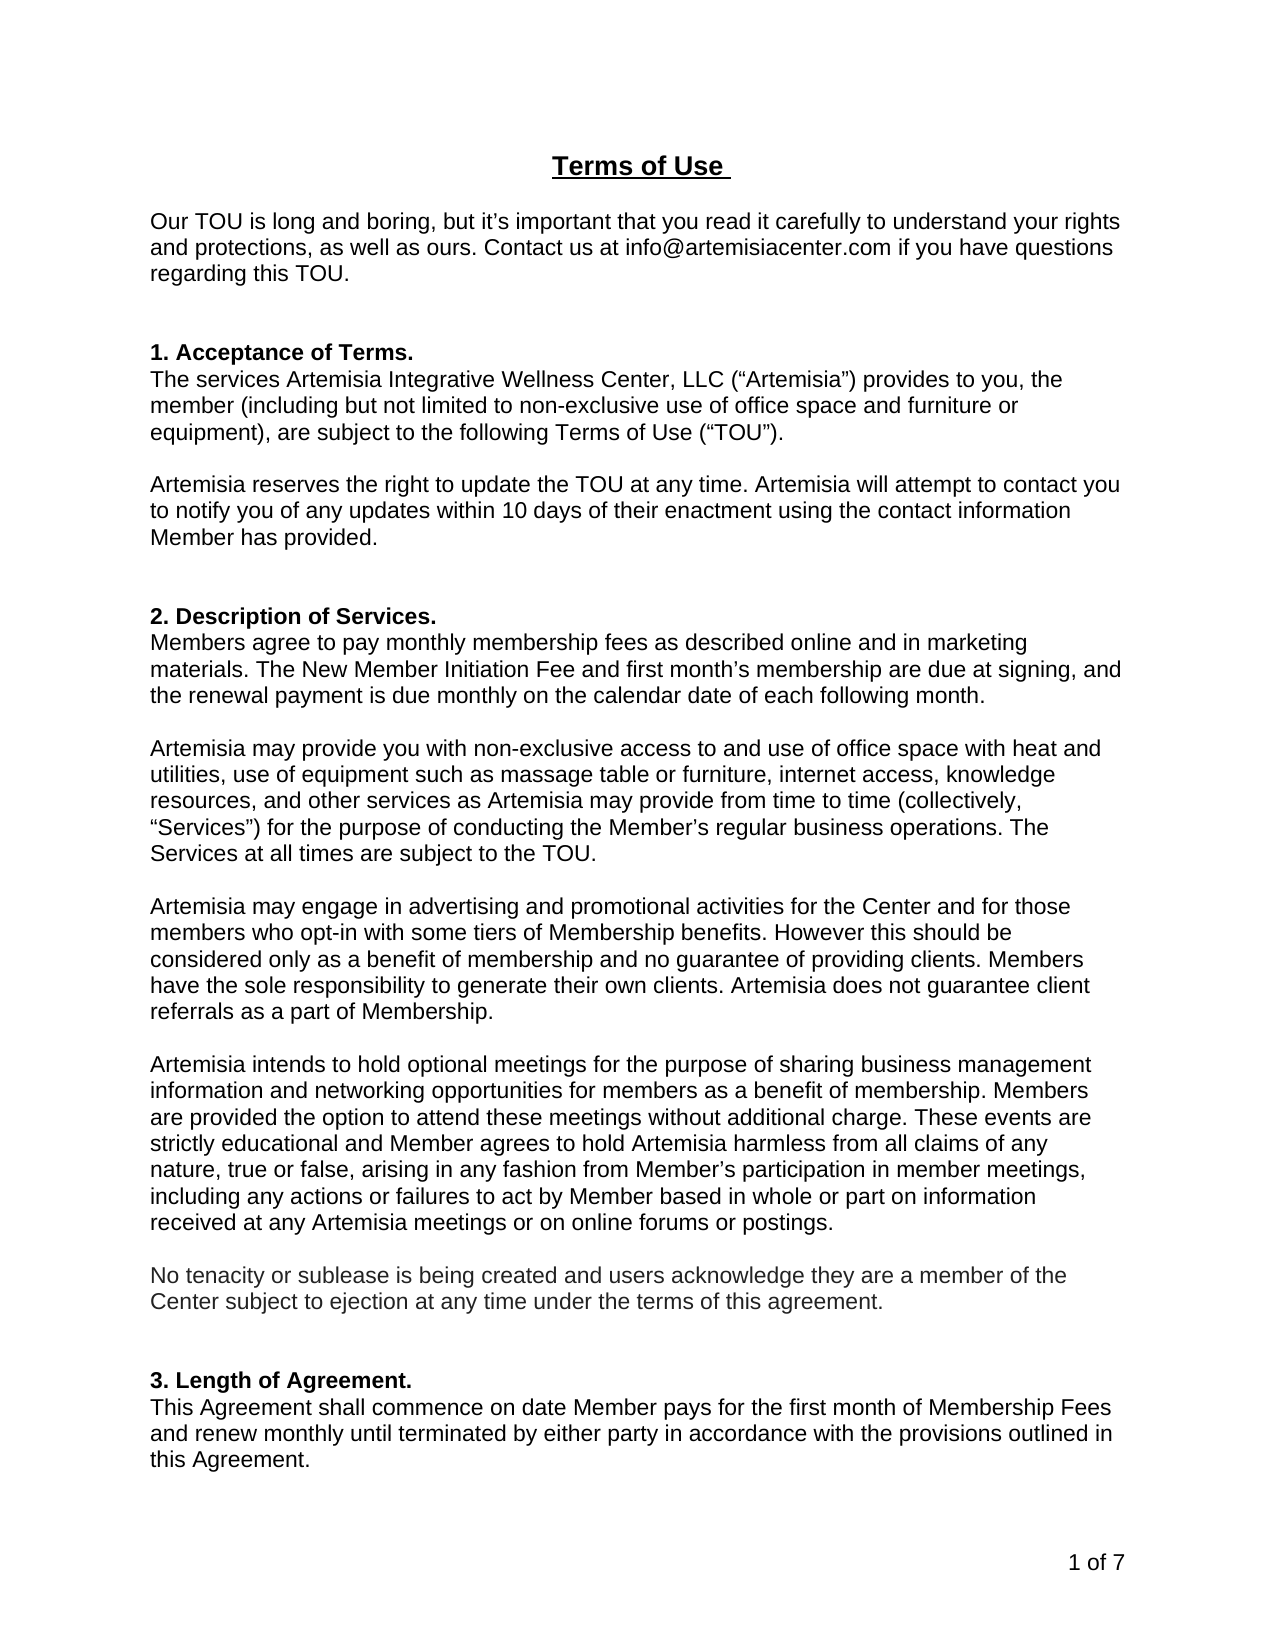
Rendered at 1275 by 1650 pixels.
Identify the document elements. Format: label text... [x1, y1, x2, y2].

text 1. Acceptance of Terms. [150, 339, 1125, 366]
text Artemisia intends to hold optional meetings for the purpose of sharing business management information and networking opportunities for members as a benefit of membership. Members are provided the option to attend these meetings without additional charge. These events are strictly educational and Member agrees to hold Artemisia harmless from all claims of any nature, true or false, arising in any fashion from Member’s participation in member meetings, including any actions or failures to act by Member based in whole or part on information received at any Artemisia meetings or on online forums or postings. [150, 1051, 1125, 1235]
text This Agreement shall commence on date Member pays for the first month of Membership Fees and renew monthly until terminated by either party in accordance with the provisions outlined in this Agreement. [150, 1393, 1125, 1473]
text Our TOU is long and boring, but it’s important that you read it carefully to understand your rights and protections, as well as ours. Contact us at info@artemisiacenter.com if you have questions regarding this TOU. [150, 208, 1125, 287]
text Members agree to pay monthly membership fees as described online and in marketing materials. The New Member Initiation Fee and first month’s membership are due at signing, and the renewal payment is due monthly on the calendar date of each following month. [150, 629, 1125, 708]
text Artemisia reserves the right to update the TOU at any time. Artemisia will attempt to contact you to notify you of any updates within 10 days of their enactment using the contact information Member has provided. [150, 471, 1125, 550]
text 2. Description of Services. [150, 603, 1125, 629]
text Terms of Use [150, 150, 1125, 181]
text Artemisia may engage in advertising and promotional activities for the Center and for those members who opt-in with some tiers of Membership benefits. However this should be considered only as a benefit of membership and no guarantee of providing clients. Members have the sole responsibility to generate their own clients. Artemisia does not guarantee client referrals as a part of Membership. [150, 893, 1125, 1024]
text Artemisia may provide you with non-exclusive access to and use of office space with heat and utilities, use of equipment such as massage table or furniture, internet access, knowledge resources, and other services as Artemisia may provide from time to time (collectively, “Services”) for the purpose of conducting the Member’s regular business operations. The Services at all times are subject to the TOU. [150, 735, 1125, 866]
text No tenacity or sublease is being created and users acknowledge they are a member of the Center subject to ejection at any time under the terms of this agreement. [150, 1262, 1125, 1314]
text The services Artemisia Integrative Wellness Center, LLC (“Artemisia”) provides to you, the member (including but not limited to non-exclusive use of office space and furniture or equipment), are subject to the following Terms of Use (“TOU”). [150, 366, 1125, 445]
text 3. Length of Agreement. [150, 1367, 1125, 1393]
